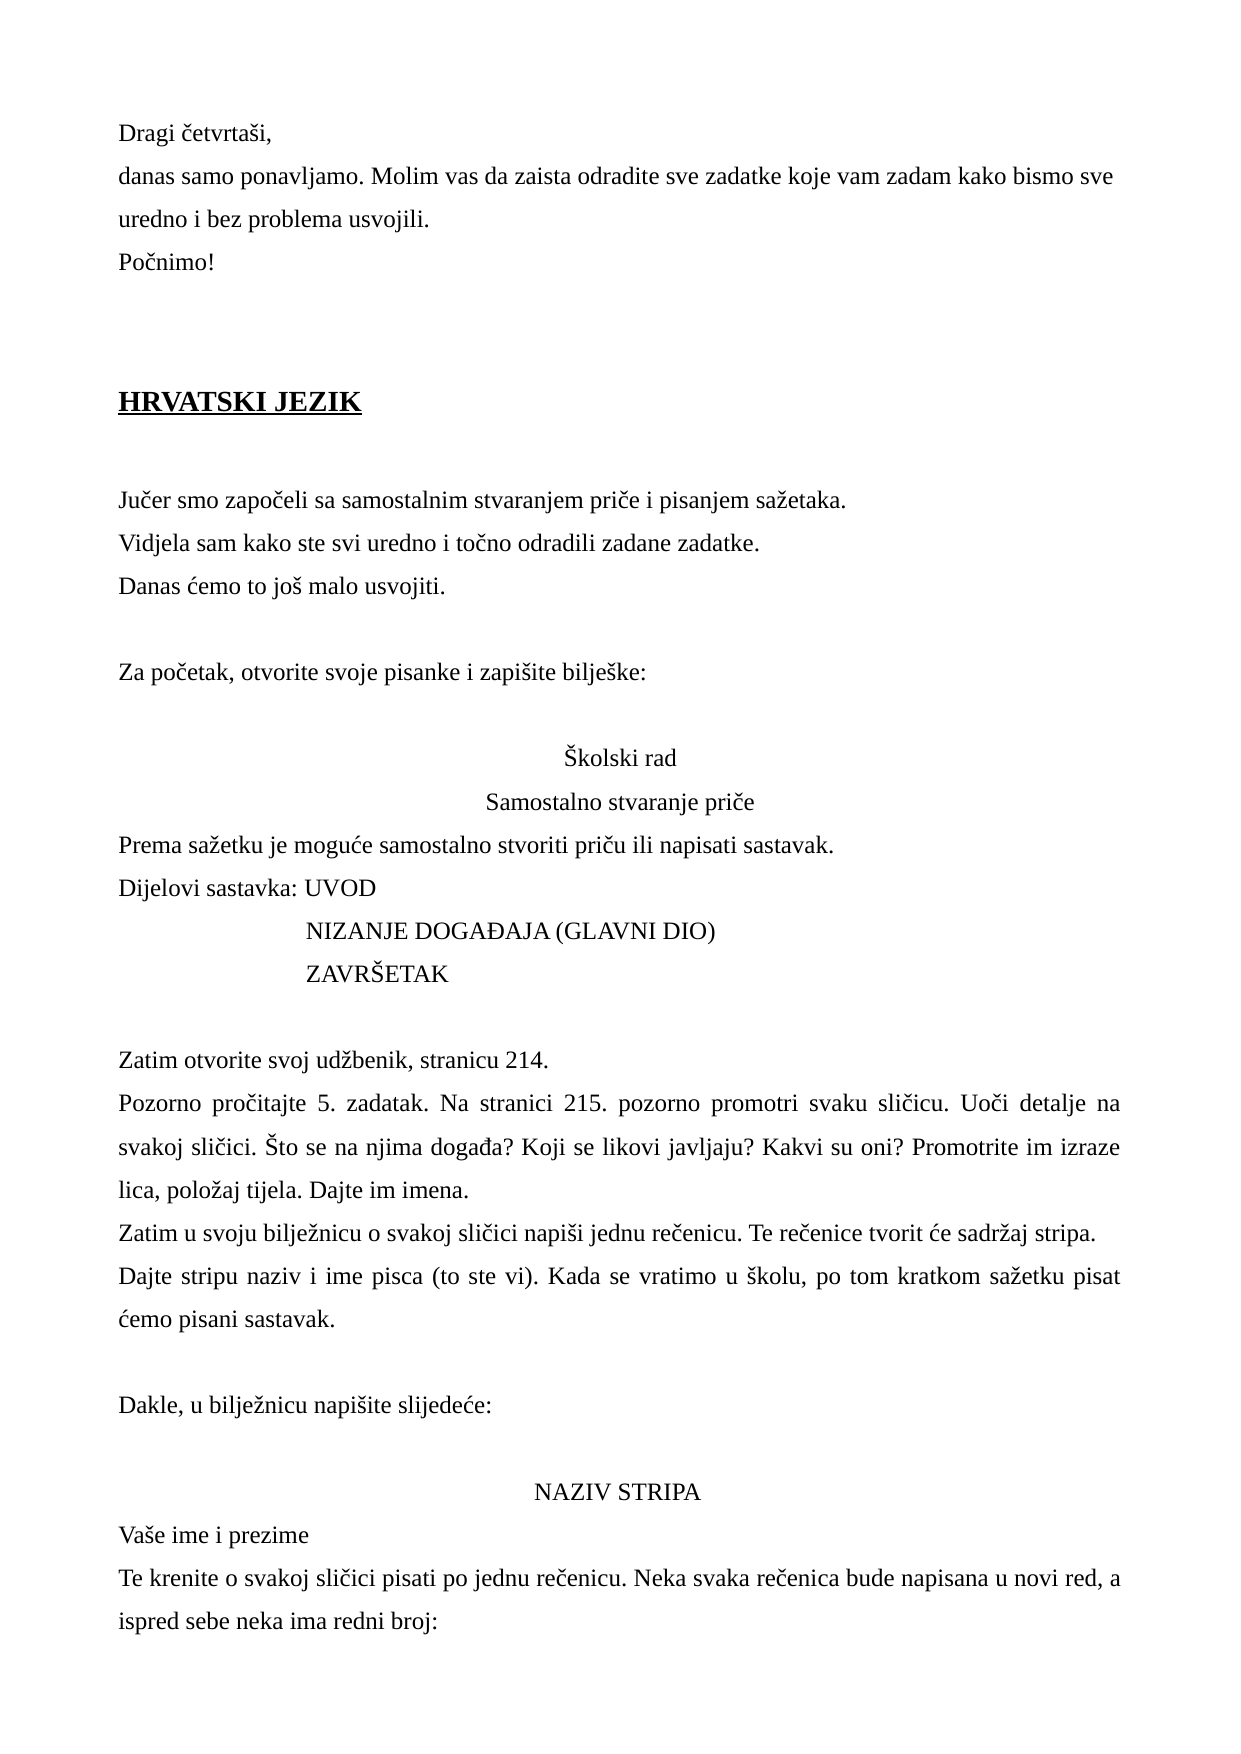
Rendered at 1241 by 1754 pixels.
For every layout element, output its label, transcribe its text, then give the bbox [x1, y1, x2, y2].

text Zatim otvorite svoj udžbenik, stranicu 214. [118, 1045, 1122, 1074]
text Dijelovi sastavka: UVOD [118, 873, 1122, 902]
text Pozorno pročitajte 5. zadatak. Na stranici 215. pozorno promotri svaku sličicu. Uoči detalje na svakoj sličici. Što se na njima događa? Koji se likovi javljaju? Kakvi su oni? Promotrite im izraze lica, položaj tijela. Dajte im imena. [118, 1088, 1122, 1203]
text Zatim u svoju bilježnicu o svakoj sličici napiši jednu rečenicu. Te rečenice tvorit će sadržaj stripa. [118, 1218, 1122, 1247]
text Školski rad [118, 743, 1122, 772]
text Jučer smo započeli sa samostalnim stvaranjem priče i pisanjem sažetaka. [118, 485, 1122, 513]
text Te krenite o svakoj sličici pisati po jednu rečenicu. Neka svaka rečenica bude napisana u novi red, a ispred sebe neka ima redni broj: [118, 1563, 1122, 1635]
text Samostalno stvaranje priče [118, 787, 1122, 815]
text Počnimo! [118, 247, 1122, 276]
text Vaše ime i prezime [118, 1520, 1122, 1548]
text HRVATSKI JEZIK [118, 384, 1122, 418]
text NAZIV STRIPA [118, 1477, 1122, 1505]
text ZAVRŠETAK [118, 959, 1122, 988]
text Dragi četvrtaši, [118, 118, 1122, 147]
text Vidjela sam kako ste svi uredno i točno odradili zadane zadatke. [118, 528, 1122, 557]
text Dajte stripu naziv i ime pisca (to ste vi). Kada se vratimo u školu, po tom kratkom sažetku pisat ćemo pisani sastavak. [118, 1261, 1122, 1333]
text danas samo ponavljamo. Molim vas da zaista odradite sve zadatke koje vam zadam kako bismo sve uredno i bez problema usvojili. [118, 161, 1122, 233]
text Prema sažetku je moguće samostalno stvoriti priču ili napisati sastavak. [118, 830, 1122, 858]
text Dakle, u bilježnicu napišite slijedeće: [118, 1390, 1122, 1419]
text Za početak, otvorite svoje pisanke i zapišite bilješke: [118, 657, 1122, 686]
text Danas ćemo to još malo usvojiti. [118, 571, 1122, 600]
text NIZANJE DOGAĐAJA (GLAVNI DIO) [118, 916, 1122, 945]
